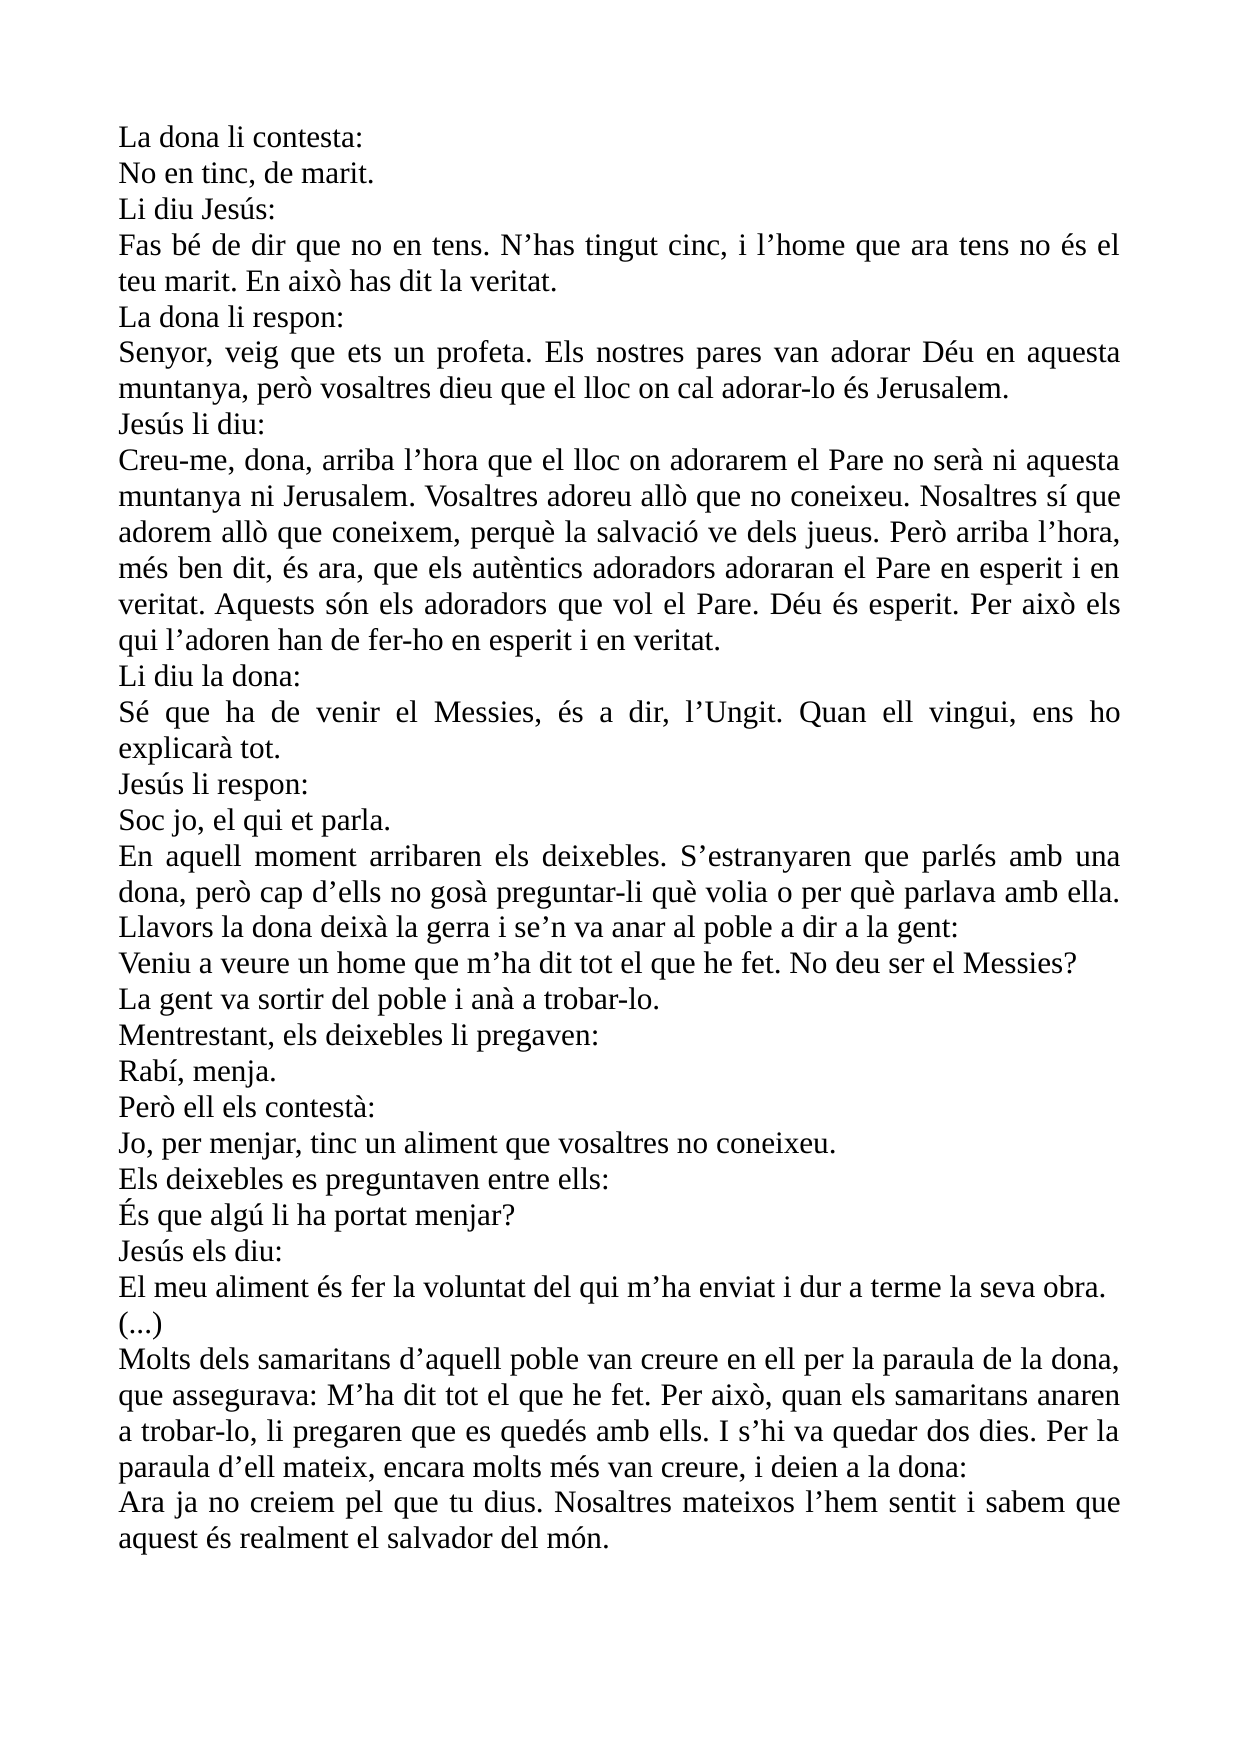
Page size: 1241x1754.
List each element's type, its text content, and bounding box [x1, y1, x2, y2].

text Senyor, veig que ets un profeta. Els nostres pares van adorar Déu en aquesta muntanya, però vosaltres dieu que el lloc on cal adorar-lo és Jerusalem. [118, 334, 1122, 406]
text Els deixebles es preguntaven entre ells: [118, 1160, 1122, 1196]
text Creu-me, dona, arriba l’hora que el lloc on adorarem el Pare no serà ni aquesta muntanya ni Jerusalem. Vosaltres adoreu allò que no coneixeu. Nosaltres sí que adorem allò que coneixem, perquè la salvació ve dels jueus. Però arriba l’hora, més ben dit, és ara, que els autèntics adoradors adoraran el Pare en esperit i en veritat. Aquests són els adoradors que vol el Pare. Déu és esperit. Per això els qui l’adoren han de fer-ho en esperit i en veritat. [118, 442, 1122, 657]
text En aquell moment arribaren els deixebles. S’estranyaren que parlés amb una dona, però cap d’ells no gosà preguntar-li què volia o per què parlava amb ella. Llavors la dona deixà la gerra i se’n va anar al poble a dir a la gent: [118, 837, 1122, 945]
text Veniu a veure un home que m’ha dit tot el que he fet. No deu ser el Messies? [118, 945, 1122, 981]
text Fas bé de dir que no en tens. N’has tingut cinc, i l’home que ara tens no és el teu marit. En això has dit la veritat. [118, 226, 1122, 298]
text La gent va sortir del poble i anà a trobar-lo. [118, 981, 1122, 1017]
text Rabí, menja. [118, 1052, 1122, 1088]
text Mentrestant, els deixebles li pregaven: [118, 1017, 1122, 1052]
text La dona li respon: [118, 298, 1122, 334]
text La dona li contesta: [118, 118, 1122, 154]
text Sé que ha de venir el Messies, és a dir, l’Ungit. Quan ell vingui, ens ho explicarà tot. [118, 693, 1122, 765]
text No en tinc, de marit. [118, 154, 1122, 190]
text Li diu la dona: [118, 657, 1122, 693]
text (...) [118, 1304, 1122, 1340]
text Jesús els diu: [118, 1232, 1122, 1268]
text Jesús li respon: [118, 765, 1122, 801]
text Però ell els contestà: [118, 1088, 1122, 1124]
text El meu aliment és fer la voluntat del qui m’ha enviat i dur a terme la seva obra. [118, 1268, 1122, 1304]
text Molts dels samaritans d’aquell poble van creure en ell per la paraula de la dona, que assegurava: M’ha dit tot el que he fet. Per això, quan els samaritans anaren a trobar-lo, li pregaren que es quedés amb ells. I s’hi va quedar dos dies. Per la paraula d’ell mateix, encara molts més van creure, i deien a la dona: [118, 1340, 1122, 1484]
text Soc jo, el qui et parla. [118, 801, 1122, 837]
text És que algú li ha portat menjar? [118, 1196, 1122, 1232]
text Ara ja no creiem pel que tu dius. Nosaltres mateixos l’hem sentit i sabem que aquest és realment el salvador del món. [118, 1484, 1122, 1556]
text Jo, per menjar, tinc un aliment que vosaltres no coneixeu. [118, 1124, 1122, 1160]
text Li diu Jesús: [118, 190, 1122, 226]
text Jesús li diu: [118, 406, 1122, 442]
